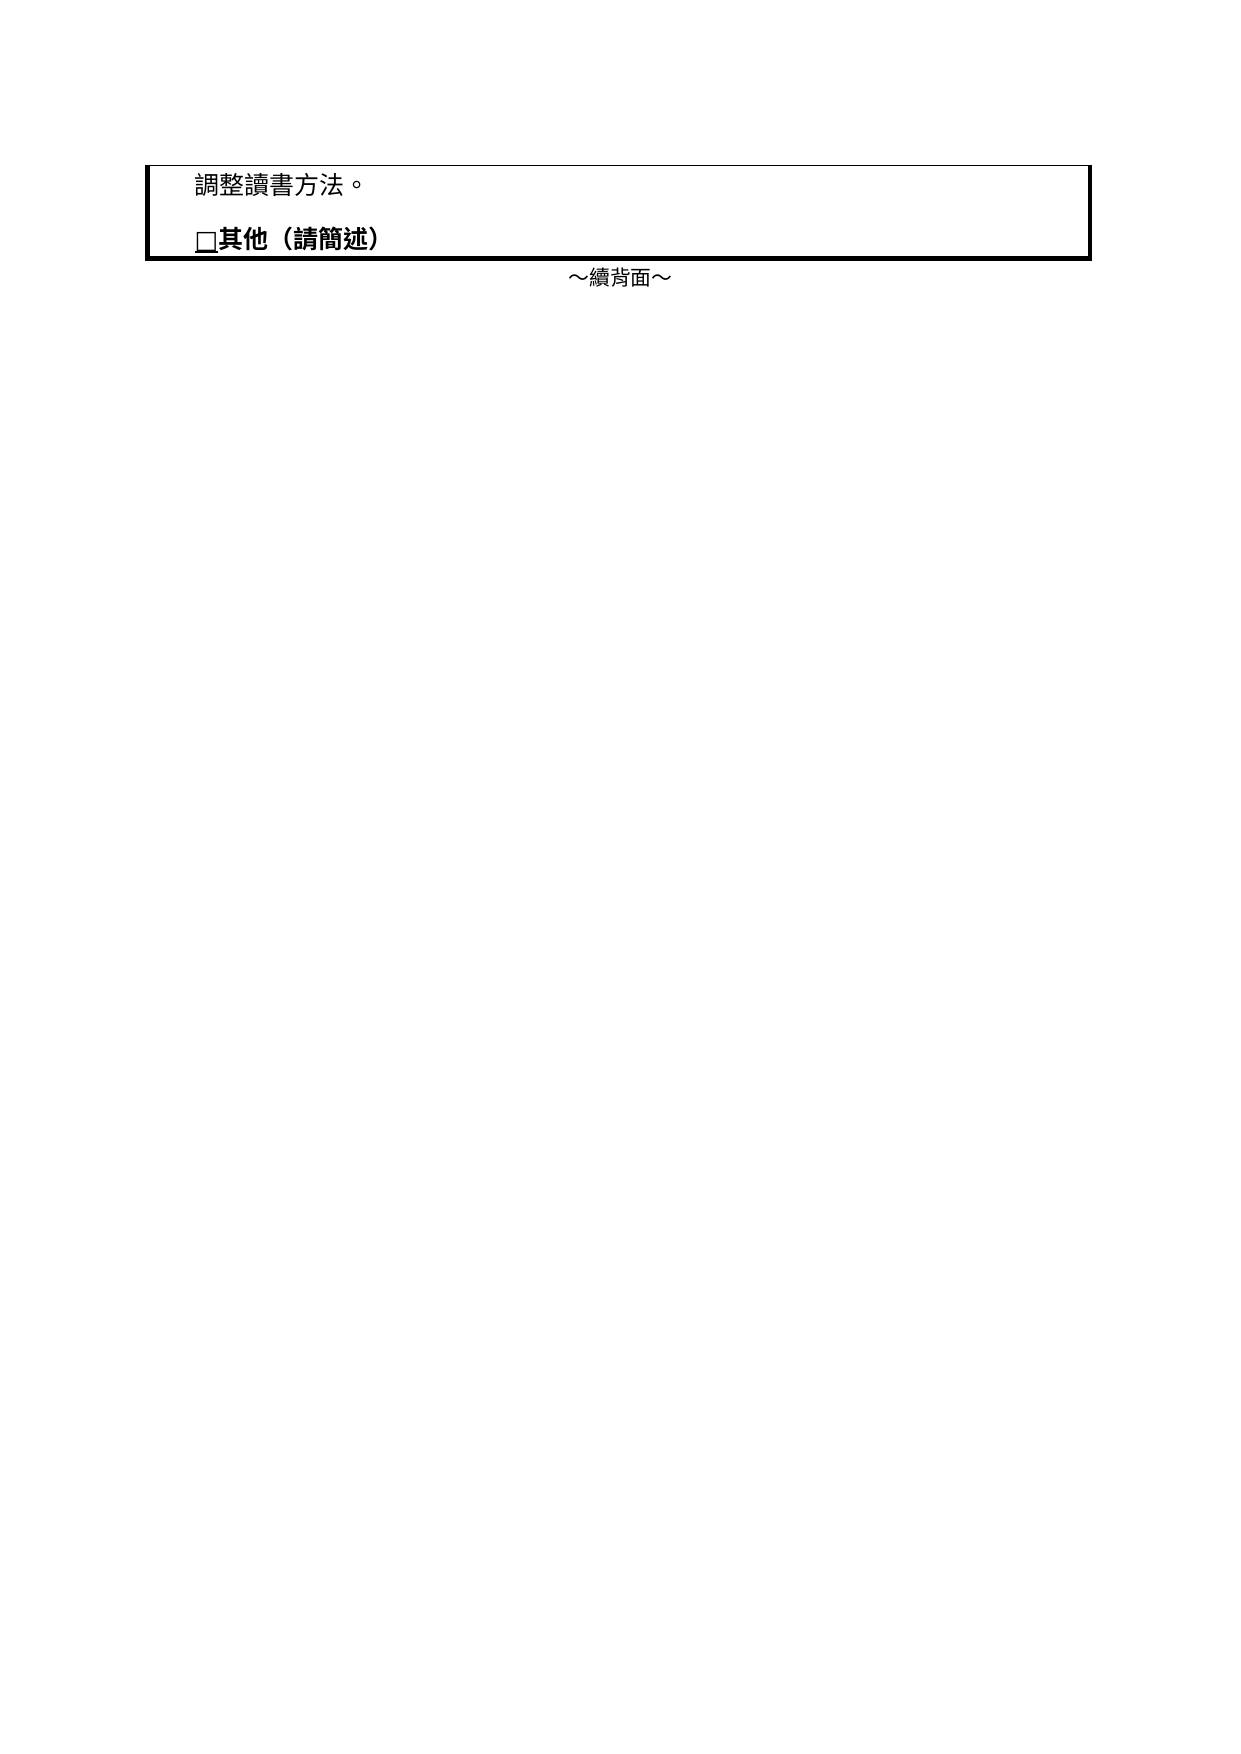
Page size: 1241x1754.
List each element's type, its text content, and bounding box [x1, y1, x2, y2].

table_cell 調整讀書方法。 □其他（請簡述） [150, 166, 1088, 256]
text ～續背面～ [187, 261, 1053, 291]
